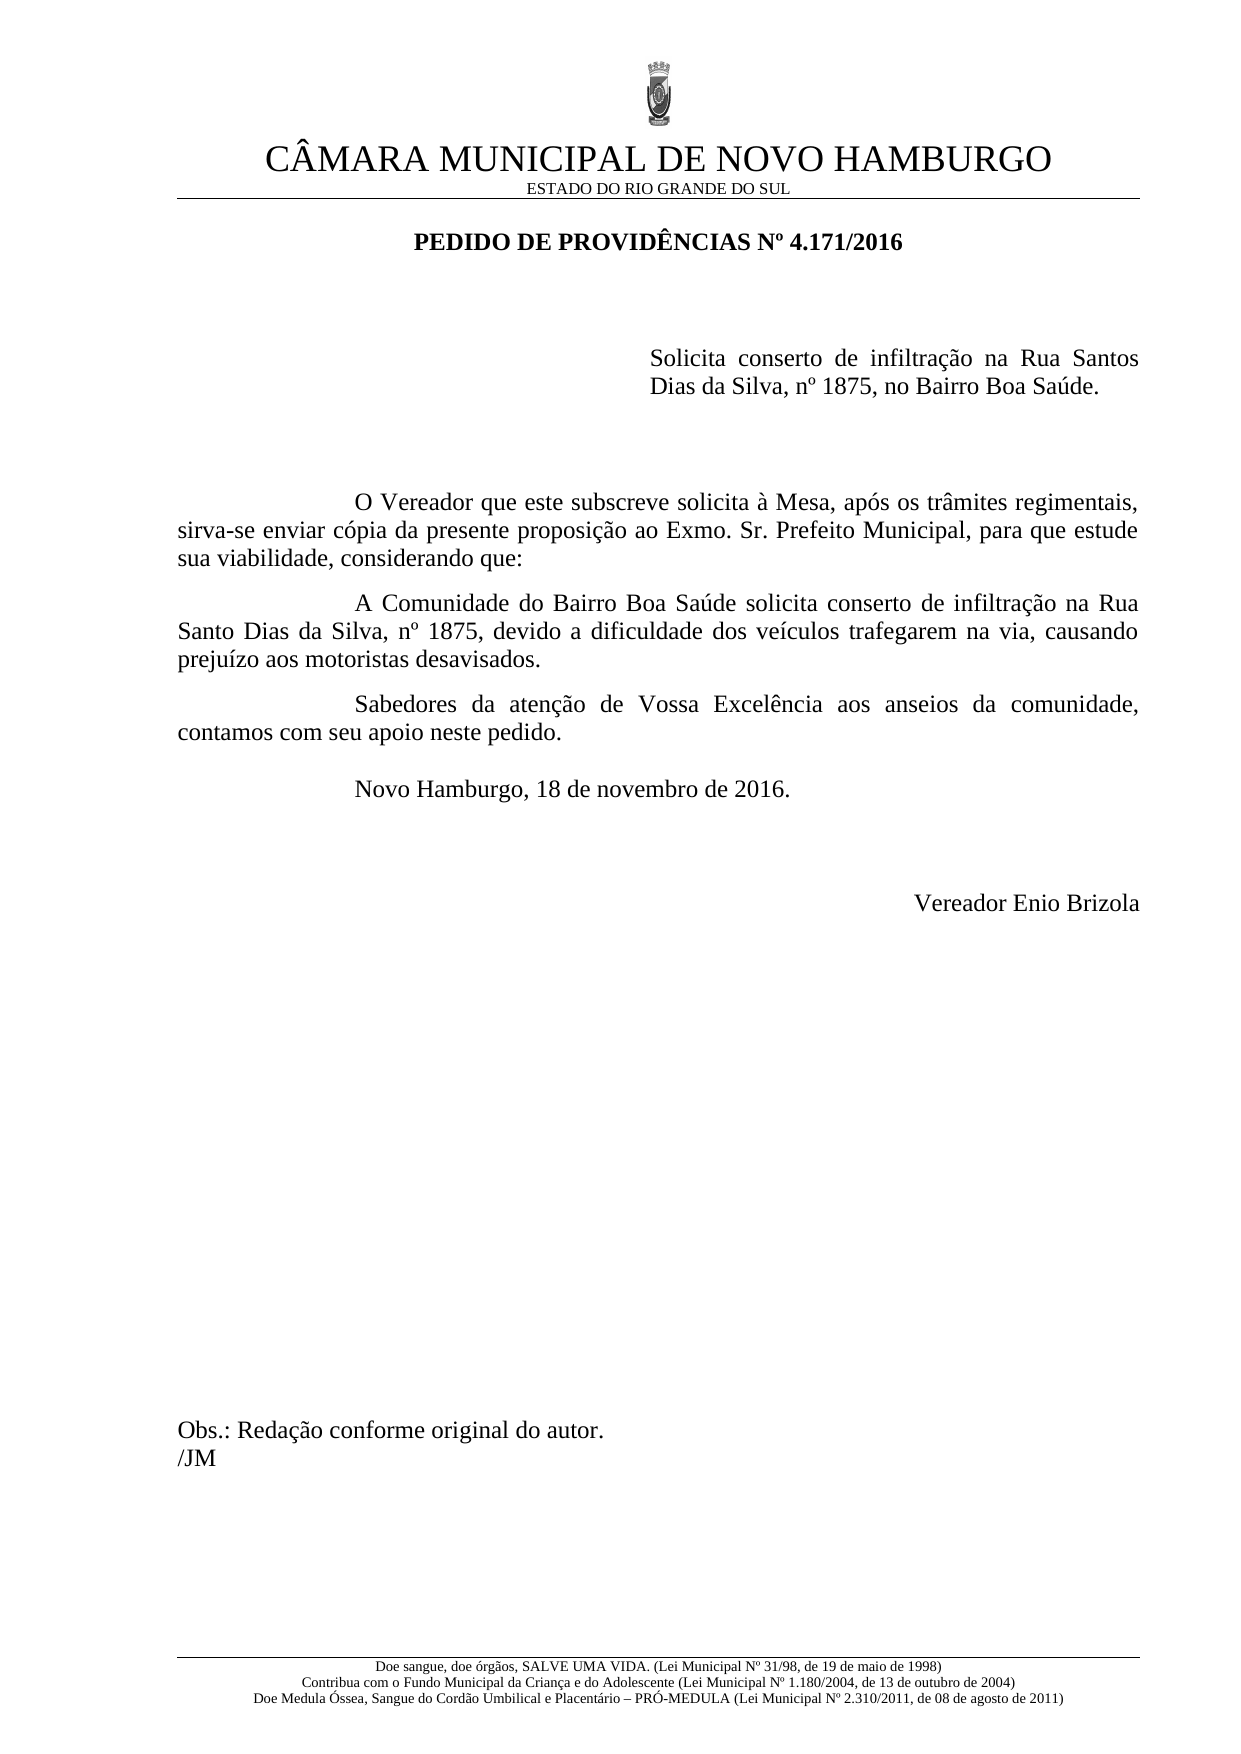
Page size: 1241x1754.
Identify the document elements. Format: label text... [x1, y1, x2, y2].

text Sabedores da atenção de Vossa Excelência aos anseios da comunidade, contamos com seu apoio neste pedido. [177, 690, 1140, 746]
text Obs.: Redação conforme original do autor. [177, 1416, 1140, 1444]
text Solicita conserto de infiltração na Rua Santos Dias da Silva, nº 1875, no Bairro Boa Saúde. [649, 344, 1140, 400]
text /JM [177, 1444, 1140, 1471]
text PEDIDO DE PROVIDÊNCIAS Nº 4.171/2016 [177, 228, 1140, 256]
text O Vereador que este subscreve solicita à Mesa, após os trâmites regimentais, sirva-se enviar cópia da presente proposição ao Exmo. Sr. Prefeito Municipal, para que estude sua viabilidade, considerando que: [177, 488, 1140, 572]
text Novo Hamburgo, 18 de novembro de 2016. [177, 775, 1140, 803]
text A Comunidade do Bairro Boa Saúde solicita conserto de infiltração na Rua Santo Dias da Silva, nº 1875, devido a dificuldade dos veículos trafegarem na via, causando prejuízo aos motoristas desavisados. [177, 589, 1140, 672]
text Vereador Enio Brizola [177, 889, 1140, 917]
